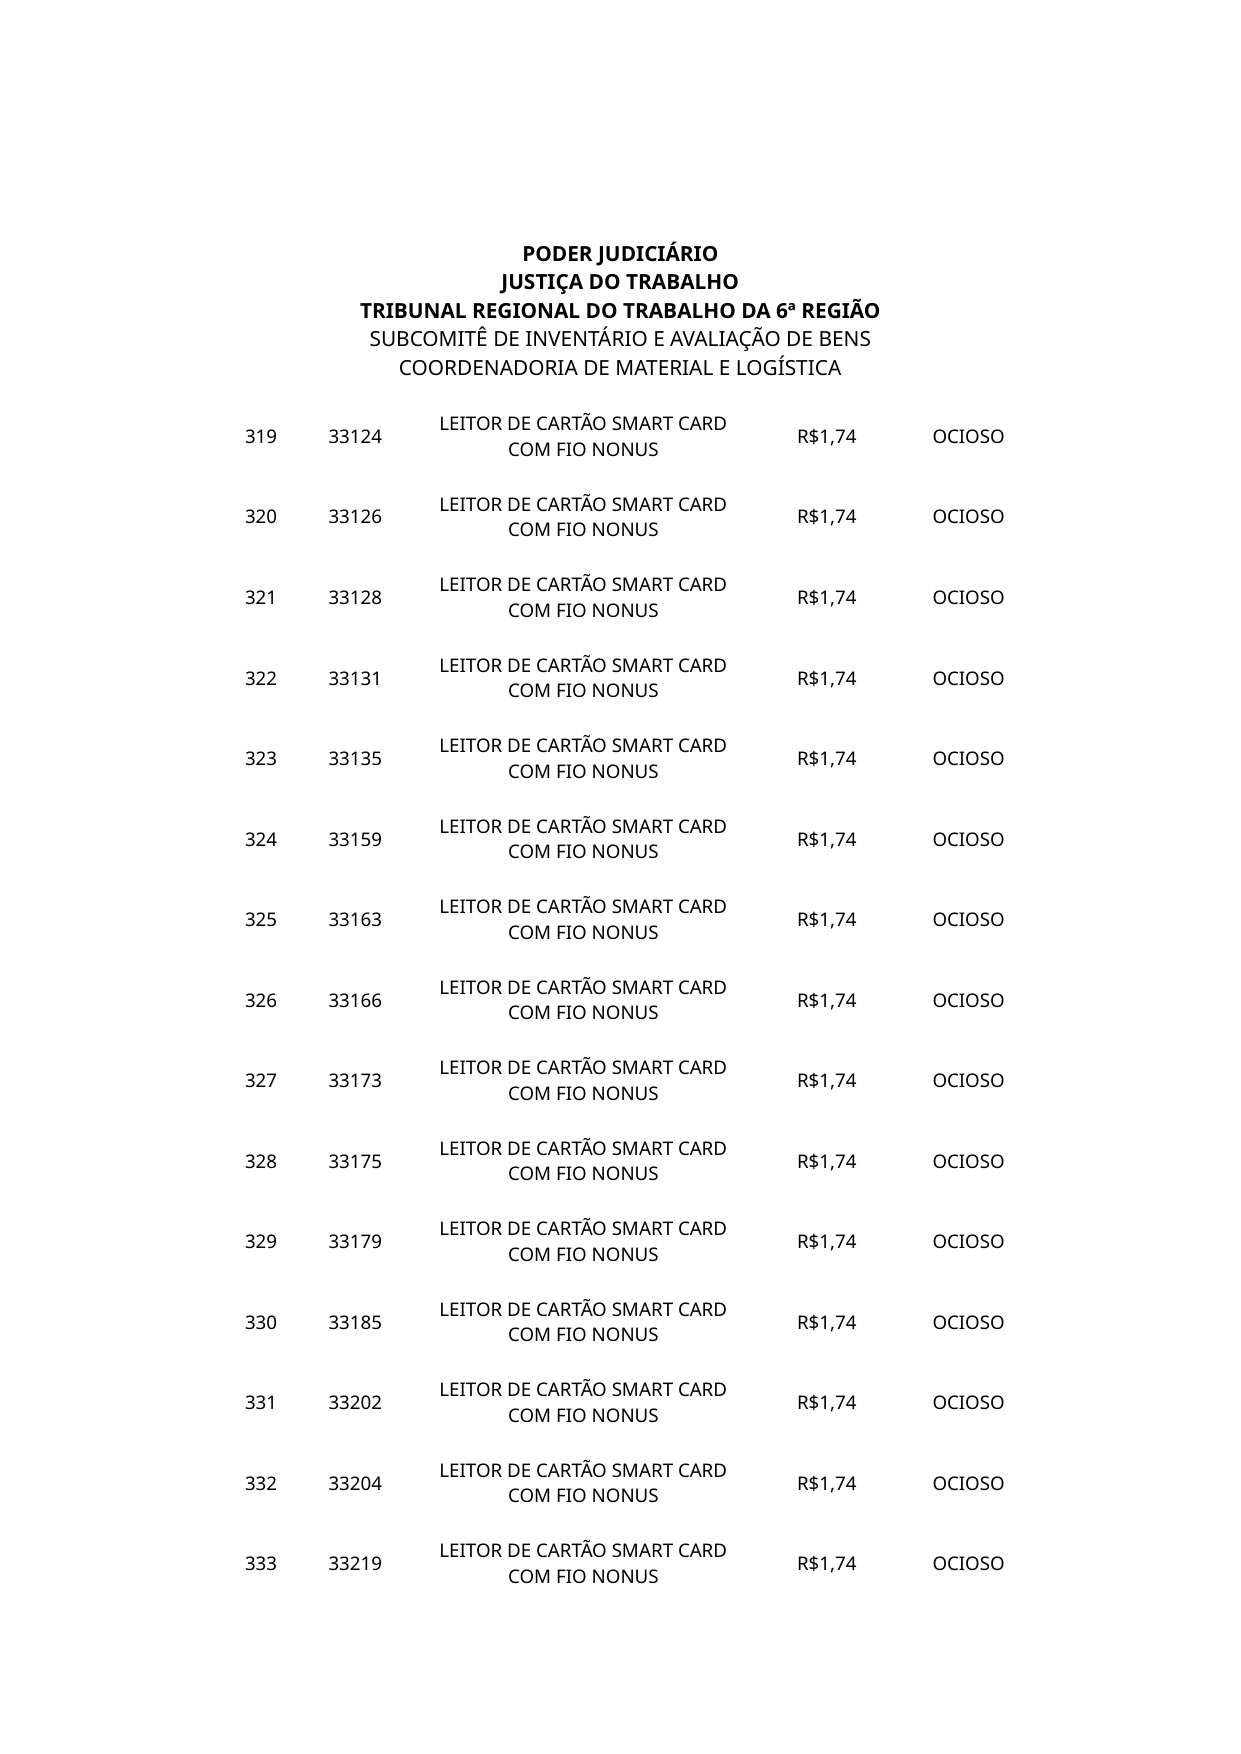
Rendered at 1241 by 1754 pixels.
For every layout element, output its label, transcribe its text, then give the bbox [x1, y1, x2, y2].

table_cell 321 [224, 572, 298, 652]
table_cell 33185 [298, 1296, 412, 1377]
table_cell OCIOSO [899, 813, 1037, 894]
table_cell 324 [224, 813, 298, 894]
table_cell OCIOSO [899, 1216, 1037, 1296]
table_cell 33179 [298, 1216, 412, 1296]
table_cell 33131 [298, 652, 412, 733]
table_cell 333 [224, 1538, 298, 1618]
table_cell OCIOSO [899, 1538, 1037, 1618]
table_cell 327 [224, 1055, 298, 1135]
table_cell OCIOSO [899, 1296, 1037, 1377]
table_cell 33126 [298, 491, 412, 572]
table_cell R$1,74 [754, 1135, 899, 1216]
table_cell 325 [224, 894, 298, 974]
table_cell OCIOSO [899, 652, 1037, 733]
table_cell OCIOSO [899, 1377, 1037, 1457]
table_cell LEITOR DE CARTÃO SMART CARD COM FIO NONUS [412, 652, 754, 733]
table_cell LEITOR DE CARTÃO SMART CARD COM FIO NONUS [412, 1538, 754, 1618]
table_cell LEITOR DE CARTÃO SMART CARD COM FIO NONUS [412, 733, 754, 813]
table_cell R$1,74 [754, 1216, 899, 1296]
table_cell LEITOR DE CARTÃO SMART CARD COM FIO NONUS [412, 974, 754, 1055]
table_cell 33202 [298, 1377, 412, 1457]
table_cell OCIOSO [899, 974, 1037, 1055]
table_cell 33124 [298, 411, 412, 491]
table_cell R$1,74 [754, 411, 899, 491]
table_cell LEITOR DE CARTÃO SMART CARD COM FIO NONUS [412, 1457, 754, 1538]
table_cell OCIOSO [899, 411, 1037, 491]
table_cell R$1,74 [754, 1055, 899, 1135]
table_cell 332 [224, 1457, 298, 1538]
table_cell OCIOSO [899, 1135, 1037, 1216]
table_cell 328 [224, 1135, 298, 1216]
table_cell R$1,74 [754, 1538, 899, 1618]
table_cell R$1,74 [754, 572, 899, 652]
table_cell 33219 [298, 1538, 412, 1618]
table_cell 323 [224, 733, 298, 813]
table_cell R$1,74 [754, 813, 899, 894]
table_cell R$1,74 [754, 974, 899, 1055]
table_cell 330 [224, 1296, 298, 1377]
table_cell R$1,74 [754, 894, 899, 974]
table_cell R$1,74 [754, 652, 899, 733]
table_cell LEITOR DE CARTÃO SMART CARD COM FIO NONUS [412, 894, 754, 974]
table_cell 33135 [298, 733, 412, 813]
table_cell 33173 [298, 1055, 412, 1135]
table_cell OCIOSO [899, 491, 1037, 572]
table_cell OCIOSO [899, 1457, 1037, 1538]
table_cell LEITOR DE CARTÃO SMART CARD COM FIO NONUS [412, 411, 754, 491]
table_cell LEITOR DE CARTÃO SMART CARD COM FIO NONUS [412, 1377, 754, 1457]
table_cell LEITOR DE CARTÃO SMART CARD COM FIO NONUS [412, 813, 754, 894]
table_cell OCIOSO [899, 733, 1037, 813]
table_cell R$1,74 [754, 491, 899, 572]
table_cell LEITOR DE CARTÃO SMART CARD COM FIO NONUS [412, 572, 754, 652]
table_cell 326 [224, 974, 298, 1055]
table_cell LEITOR DE CARTÃO SMART CARD COM FIO NONUS [412, 1055, 754, 1135]
table_cell 33163 [298, 894, 412, 974]
table_cell 33166 [298, 974, 412, 1055]
table_cell 33175 [298, 1135, 412, 1216]
table_cell R$1,74 [754, 1296, 899, 1377]
table_cell 329 [224, 1216, 298, 1296]
table_cell 331 [224, 1377, 298, 1457]
table_cell R$1,74 [754, 733, 899, 813]
table_cell R$1,74 [754, 1377, 899, 1457]
table_cell 319 [224, 411, 298, 491]
table_cell 33128 [298, 572, 412, 652]
table_cell 33159 [298, 813, 412, 894]
table_cell 322 [224, 652, 298, 733]
table_cell R$1,74 [754, 1457, 899, 1538]
table_cell LEITOR DE CARTÃO SMART CARD COM FIO NONUS [412, 1216, 754, 1296]
table_cell LEITOR DE CARTÃO SMART CARD COM FIO NONUS [412, 1296, 754, 1377]
table_cell LEITOR DE CARTÃO SMART CARD COM FIO NONUS [412, 491, 754, 572]
table_cell OCIOSO [899, 572, 1037, 652]
table_cell LEITOR DE CARTÃO SMART CARD COM FIO NONUS [412, 1135, 754, 1216]
table_cell 33204 [298, 1457, 412, 1538]
table_cell OCIOSO [899, 894, 1037, 974]
table_cell OCIOSO [899, 1055, 1037, 1135]
table_cell 320 [224, 491, 298, 572]
